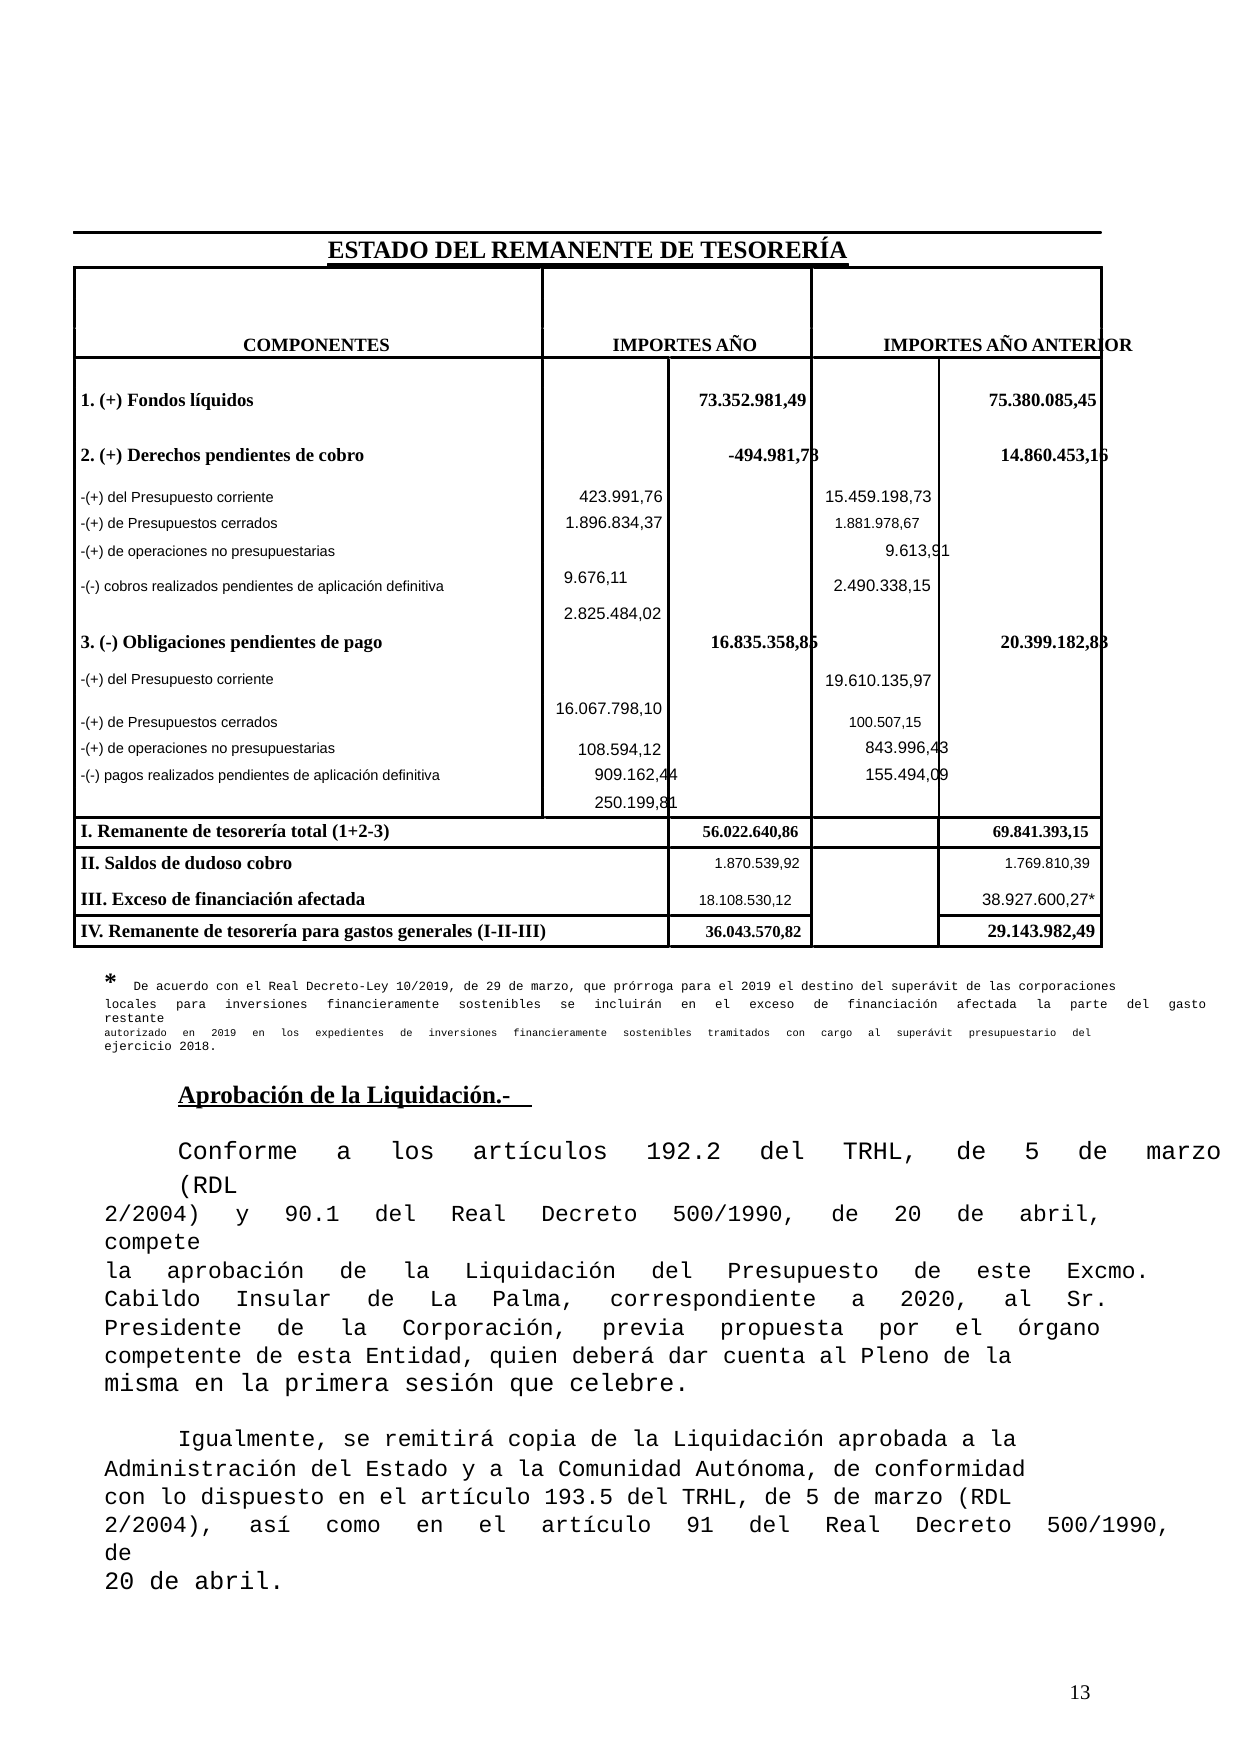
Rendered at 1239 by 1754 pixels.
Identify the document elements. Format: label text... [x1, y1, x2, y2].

text 73.352.981,49 [698, 379, 810, 413]
text 250.199,81 [670, 786, 679, 814]
text -(-) pagos realizados pendientes de aplicación definitiva [80, 759, 541, 786]
text 909.162,44 [670, 759, 679, 786]
text 2/2004), así como en el artículo 91 del Real Decreto 500/1990, de [104, 1510, 1225, 1566]
text 250.199,81 [550, 786, 667, 814]
text 29.143.982,49 [987, 917, 1100, 943]
text -(+) de operaciones no presupuestarias [80, 731, 541, 759]
text 2. (+) Derechos pendientes de cobro [80, 436, 541, 467]
text 20.399.182,83 [1103, 623, 1225, 654]
text 13 [1069, 1684, 1225, 1703]
text [1103, 875, 1225, 913]
text ejercicio 2018. [104, 1039, 1225, 1053]
text 1. (+) Fondos líquidos [80, 379, 541, 413]
text 1.896.834,37 [565, 506, 667, 534]
text 909.162,44 [550, 759, 667, 786]
text 843.996,43 [821, 731, 938, 759]
text [813, 875, 821, 913]
text -(+) de operaciones no presupuestarias [80, 534, 541, 562]
text COMPONENTES [243, 333, 541, 356]
text 36.043.570,82 [684, 917, 810, 943]
text [80, 809, 541, 816]
text Cabildo Insular de La Palma, correspondiente a 2020, al Sr. [104, 1284, 1225, 1312]
text 9.676,11 [564, 534, 667, 589]
text 1.870.539,92 [689, 849, 810, 875]
text Conforme a los artículos 192.2 del TRHL, de 5 de marzo (RDL [178, 1133, 1225, 1200]
text [940, 489, 969, 506]
text 155.494,09 [940, 759, 969, 786]
text IMPORTES AÑO ANTERIOR [1103, 333, 1225, 356]
text competente de esta Entidad, quien deberá dar cuenta al Pleno de la [104, 1341, 1225, 1369]
text 100.507,15 [848, 714, 938, 731]
text 18.108.530,12 [698, 875, 810, 913]
text -494.981,78 [697, 436, 810, 467]
text 16.835.358,85 [679, 623, 810, 654]
text [1103, 913, 1225, 943]
text 69.841.393,15 [979, 819, 1100, 844]
text IMPORTES AÑO ANTERIOR [821, 333, 1100, 356]
text Igualmente, se remitirá copia de la Liquidación aprobada a la [178, 1419, 1225, 1453]
text [940, 666, 969, 692]
text 2.825.484,02 [564, 589, 667, 627]
text I. Remanente de tesorería total (1+2-3) [80, 819, 550, 845]
text la aprobación de la Liquidación del Presupuesto de este Excmo. [104, 1255, 1225, 1284]
text 9.613,91 [940, 534, 969, 562]
text 20 de abril. [104, 1566, 1225, 1595]
text 15.459.198,73 [825, 489, 938, 506]
text 14.860.453,16 [969, 436, 1100, 467]
text -(+) del Presupuesto corriente [80, 655, 541, 692]
text 9.613,91 [833, 534, 938, 562]
text Presidente de la Corporación, previa propuesta por el órgano [104, 1312, 1225, 1341]
text con lo dispuesto en el artículo 193.5 del TRHL, de 5 de marzo (RDL [104, 1483, 1225, 1510]
text III. Exceso de financiación afectada [80, 875, 550, 913]
text locales para inversiones financieramente sostenibles se incluirán en el exceso de financiación afectada la parte del gasto restante [104, 997, 1225, 1025]
text [940, 714, 969, 731]
text autorizado en 2019 en los expedientes de inversiones financieramente sostenibles tramitados con cargo al superávit presupuestario del [104, 1025, 1225, 1039]
text -494.981,78 [813, 436, 821, 467]
text -(+) del Presupuesto corriente [80, 489, 541, 506]
text IV. Remanente de tesorería para gastos generales (I-II-III) [80, 917, 550, 943]
text [689, 810, 810, 816]
text misma en la primera sesión que celebre. [104, 1369, 1225, 1397]
text [1103, 810, 1225, 844]
text Administración del Estado y a la Comunidad Autónoma, de conformidad [104, 1453, 1225, 1483]
text 20.399.182,83 [969, 623, 1100, 654]
text Aprobación de la Liquidación.- [178, 1075, 1225, 1111]
text -(+) de Presupuestos cerrados [80, 506, 541, 534]
text IMPORTES AÑO [612, 333, 810, 356]
text 38.927.600,27* [982, 875, 1100, 913]
text 108.594,12 [578, 742, 667, 759]
text [670, 534, 679, 589]
text [544, 333, 612, 356]
text 843.996,43 [940, 731, 969, 759]
text ESTADO DEL REMANENTE DE TESORERÍA [328, 225, 1225, 266]
text -(-) cobros realizados pendientes de aplicación definitiva [80, 562, 541, 599]
text * De acuerdo con el Real Decreto-Ley 10/2019, de 29 de marzo, que prórroga para el 2019 el destino del superávit de las corporaciones [104, 965, 1225, 997]
text 155.494,09 [821, 759, 938, 786]
text [670, 506, 679, 534]
text -(+) de Presupuestos cerrados [80, 714, 541, 731]
text 1.881.978,67 [834, 506, 938, 534]
text [979, 810, 1100, 816]
text [670, 589, 679, 627]
text [1103, 844, 1225, 875]
text 3. (-) Obligaciones pendientes de pago [80, 621, 541, 655]
text 75.380.085,45 [989, 379, 1100, 413]
text 1.769.810,39 [979, 849, 1100, 875]
text [940, 562, 969, 599]
text 14.860.453,16 [1103, 436, 1225, 467]
text II. Saldos de dudoso cobro [80, 849, 550, 875]
text 2/2004) y 90.1 del Real Decreto 500/1990, de 20 de abril, compete [104, 1200, 1225, 1255]
text 423.991,76 [579, 489, 667, 506]
text 56.022.640,86 [689, 819, 810, 844]
text 19.610.135,97 [825, 666, 938, 692]
text [940, 506, 969, 534]
text [1103, 379, 1225, 413]
text 16.067.798,10 [555, 693, 667, 720]
text 2.490.338,15 [833, 562, 938, 599]
text [813, 379, 821, 413]
